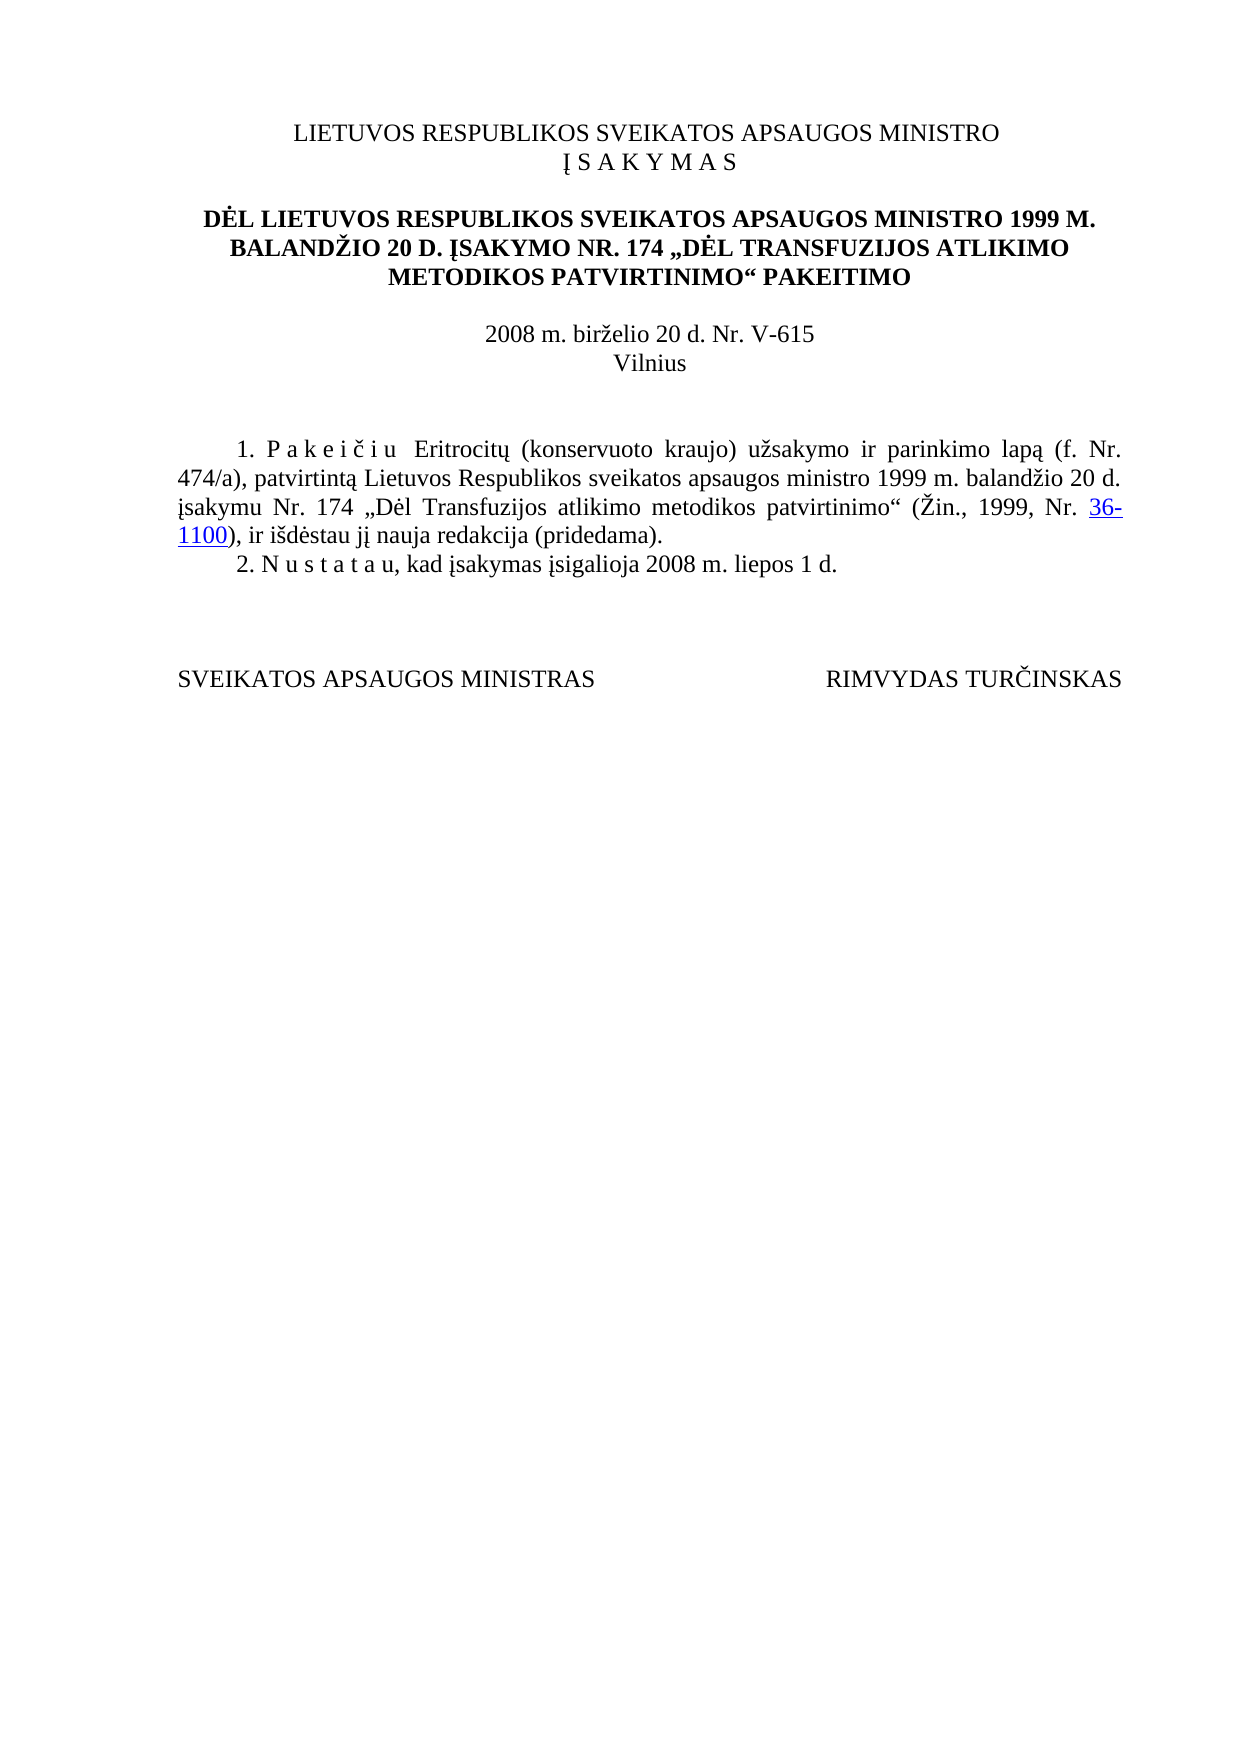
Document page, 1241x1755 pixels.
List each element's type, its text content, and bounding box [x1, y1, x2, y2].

text DĖL LIETUVOS RESPUBLIKOS SVEIKATOS APSAUGOS MINISTRO 1999 M. BALANDŽIO 20 D. ĮSAKYMO NR. 174 „DĖL TRANSFUZIJOS ATLIKIMO METODIKOS PATVIRTINIMO“ PAKEITIMO [177, 204, 1122, 291]
text LIETUVOS RESPUBLIKOS SVEIKATOS APSAUGOS MINISTRO [177, 118, 1122, 147]
text Vilnius [177, 348, 1122, 377]
text SVEIKATOS APSAUGOS MINISTRAS RIMVYDAS TURČINSKAS [177, 664, 1122, 693]
text 1. Pakeičiu Eritrocitų (konservuoto kraujo) užsakymo ir parinkimo lapą (f. Nr. 474/a), patvirtintą Lietuvos Respublikos sveikatos apsaugos ministro 1999 m. balandžio 20 d. įsakymu Nr. 174 „Dėl Transfuzijos atlikimo metodikos patvirtinimo“ (Žin., 1999, Nr. 36-1100), ir išdėstau jį nauja redakcija (pridedama). [177, 434, 1122, 549]
text ĮSAKYMAS [177, 147, 1122, 176]
text 2008 m. birželio 20 d. Nr. V-615 [177, 319, 1122, 348]
text 2. Nustatau, kad įsakymas įsigalioja 2008 m. liepos 1 d. [177, 549, 1122, 578]
